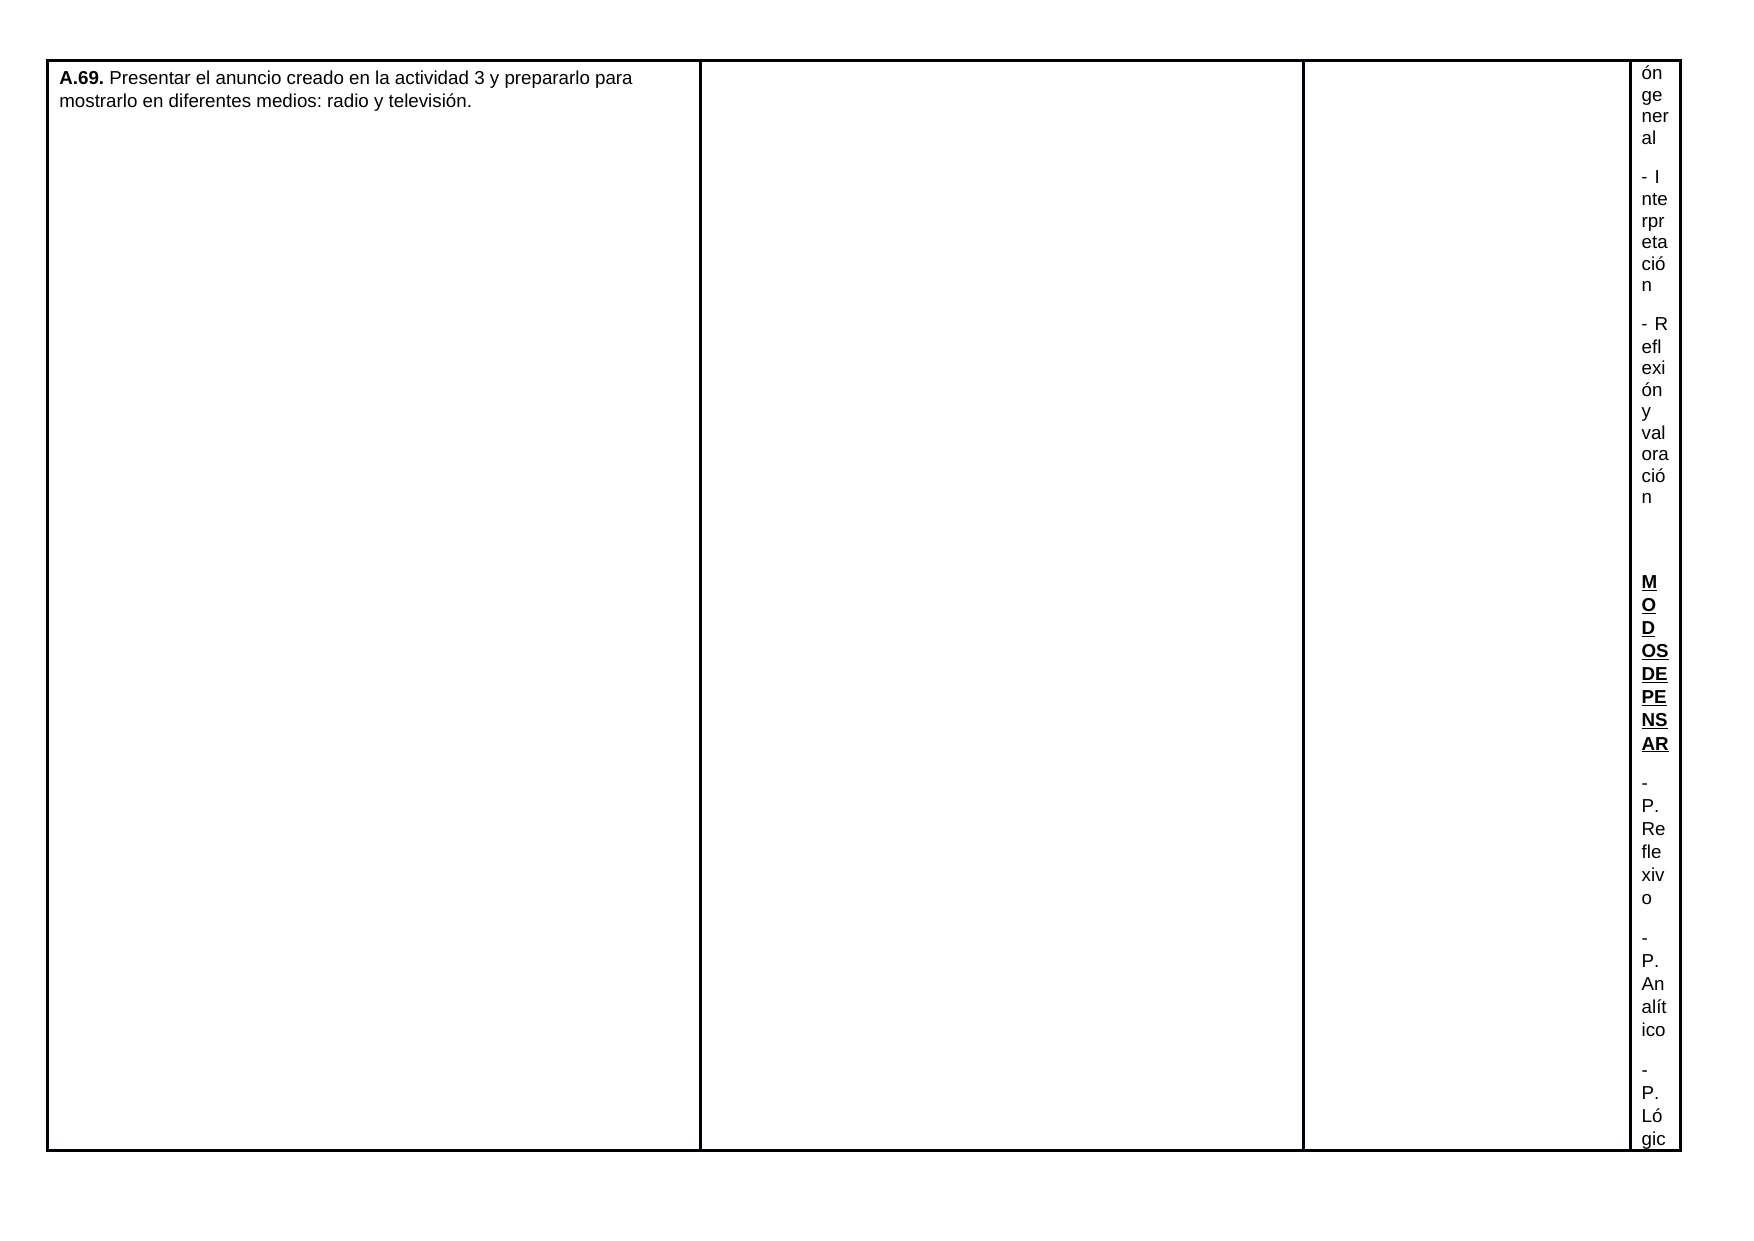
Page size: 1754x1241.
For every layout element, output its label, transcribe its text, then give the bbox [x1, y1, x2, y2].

table_cell [1305, 62, 1629, 1149]
table_cell [702, 62, 1302, 1149]
table_cell A.69. Presentar el anuncio creado en la actividad 3 y prepararlo para mostrarlo en diferentes medios: radio y televisión. [49, 62, 699, 1149]
table_cell ón general Interpretación Reflexión y valoración MODOS DE PENSAR - P. Reflexivo - P. Analítico - P. Lógic [1632, 62, 1679, 1149]
